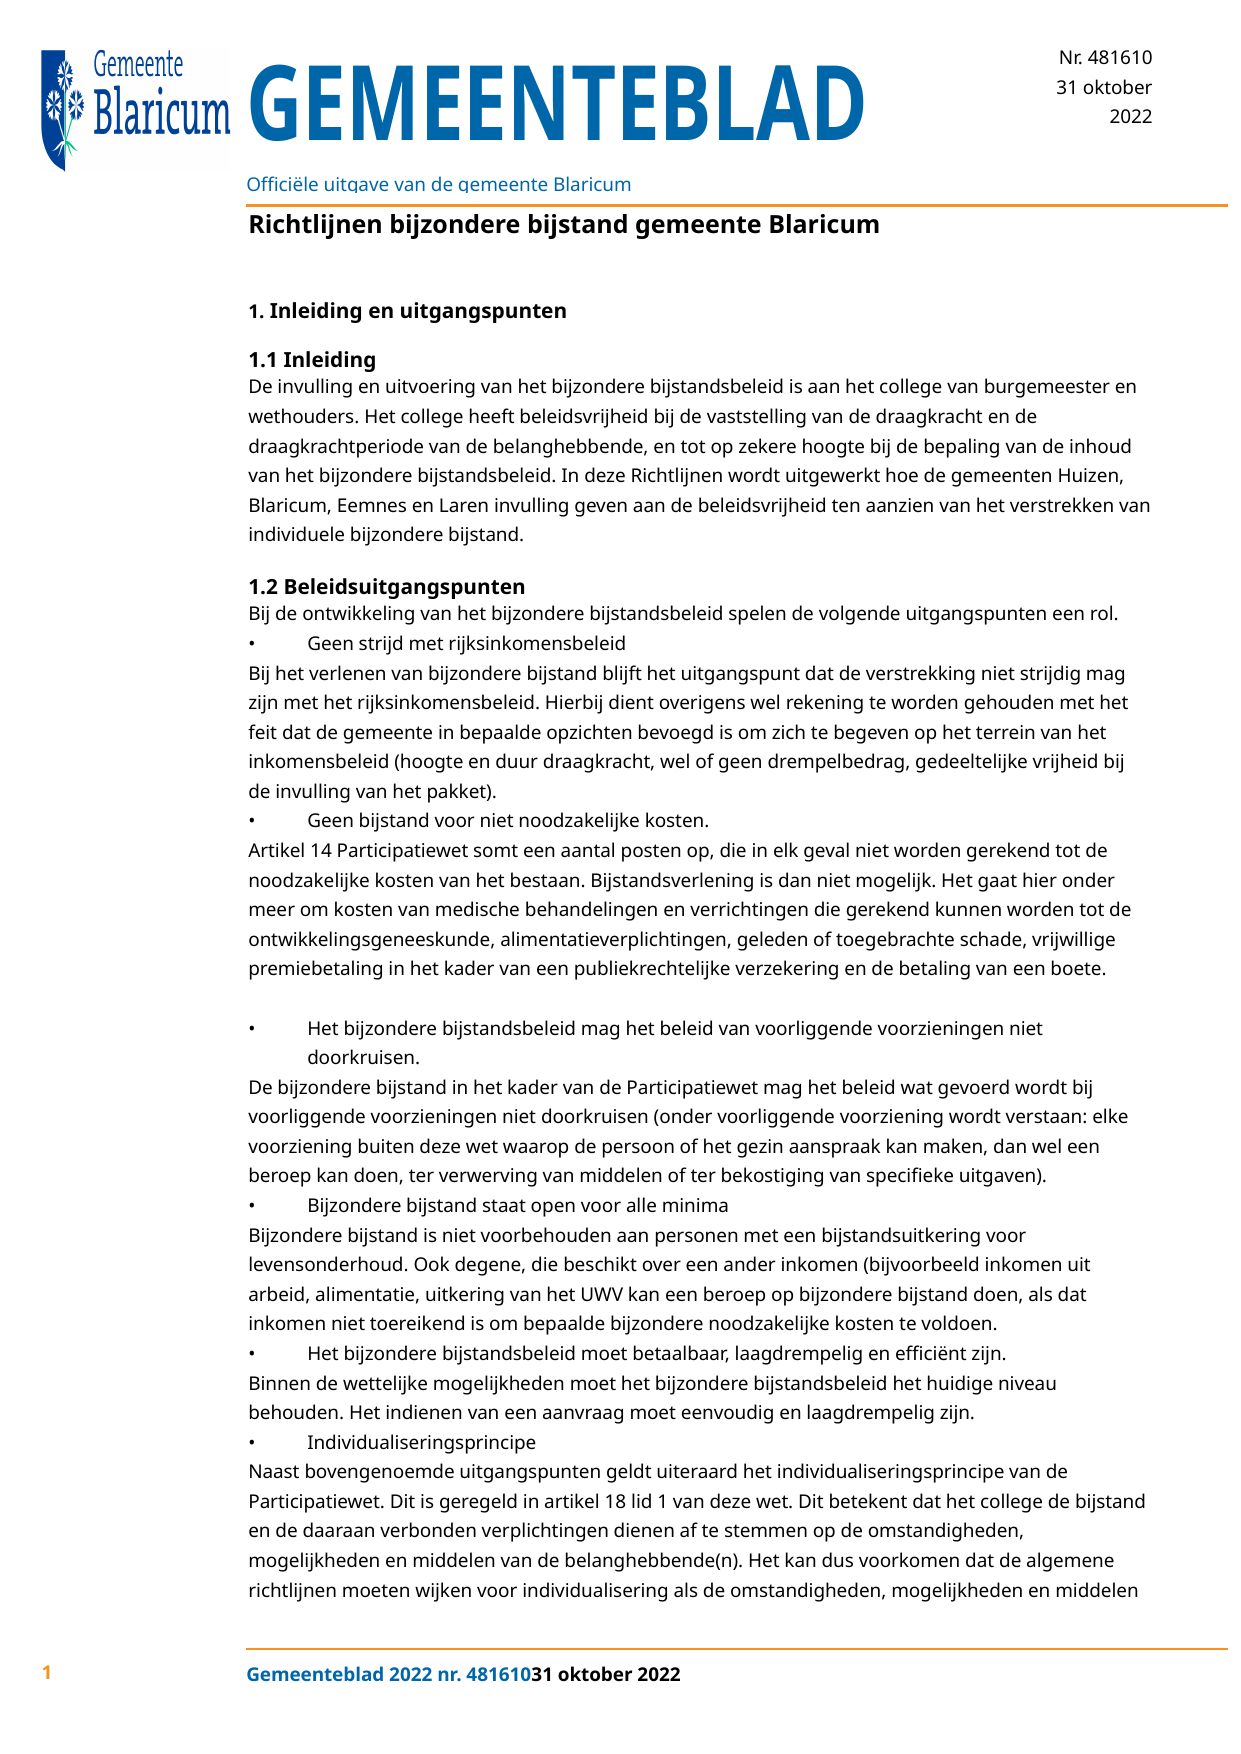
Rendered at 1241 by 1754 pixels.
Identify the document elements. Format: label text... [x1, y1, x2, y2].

text Bij het verlenen van bijzondere bijstand blijft het uitgangspunt dat de verstrekking niet strijdig mag zijn met het rijksinkomensbeleid. Hierbij dient overigens wel rekening te worden gehouden met het feit dat de gemeente in bepaalde opzichten bevoegd is om zich te begeven op het terrein van het inkomensbeleid (hoogte en duur draagkracht, wel of geen drempelbedrag, gedeeltelijke vrijheid bij de invulling van het pakket). [248, 660, 1152, 804]
text De bijzondere bijstand in het kader van de Participatiewet mag het beleid wat gevoerd wordt bij voorliggende voorzieningen niet doorkruisen (onder voorliggende voorziening wordt verstaan: elke voorziening buiten deze wet waarop de persoon of het gezin aanspraak kan maken, dan wel een beroep kan doen, ter verwerving van middelen of ter bekostiging van specifieke uitgaven). [248, 1074, 1152, 1188]
text Binnen de wettelijke mogelijkheden moet het bijzondere bijstandsbeleid het huidige niveau behouden. Het indienen van een aanvraag moet eenvoudig en laagdrempelig zijn. [248, 1370, 1152, 1425]
list Bijzondere bijstand staat open voor alle minima [248, 1192, 1152, 1218]
text 1.1 Inleiding [248, 345, 1152, 374]
list Individualiseringsprincipe [248, 1429, 1152, 1454]
list Geen bijstand voor niet noodzakelijke kosten. [248, 808, 1152, 833]
text Naast bovengenoemde uitgangspunten geldt uiteraard het individualiseringsprincipe van de Participatiewet. Dit is geregeld in artikel 18 lid 1 van deze wet. Dit betekent dat het college de bijstand en de daaraan verbonden verplichtingen dienen af te stemmen op de omstandigheden, mogelijkheden en middelen van de belanghebbende(n). Het kan dus voorkomen dat de algemene richtlijnen moeten wijken voor individualisering als de omstandigheden, mogelijkheden en middelen [248, 1458, 1152, 1602]
list Geen strijd met rijksinkomensbeleid [248, 630, 1152, 656]
text Artikel 14 Participatiewet somt een aantal posten op, die in elk geval niet worden gerekend tot de noodzakelijke kosten van het bestaan. Bijstandsverlening is dan niet mogelijk. Het gaat hier onder meer om kosten van medische behandelingen en verrichtingen die gerekend kunnen worden tot de ontwikkelingsgeneeskunde, alimentatieverplichtingen, geleden of toegebrachte schade, vrijwillige premiebetaling in het kader van een publiekrechtelijke verzekering en de betaling van een boete. [248, 837, 1152, 981]
list Het bijzondere bijstandsbeleid moet betaalbaar, laagdrempelig en efficiënt zijn. [248, 1340, 1152, 1366]
text 1.2 Beleidsuitgangspunten [248, 572, 1152, 601]
picture [41, 47, 231, 172]
list Het bijzondere bijstandsbeleid mag het beleid van voorliggende voorzieningen niet doorkruisen. [248, 1015, 1152, 1070]
text Bij de ontwikkeling van het bijzondere bijstandsbeleid spelen de volgende uitgangspunten een rol. [248, 601, 1152, 626]
text Bijzondere bijstand is niet voorbehouden aan personen met een bijstandsuitkering voor levensonderhoud. Ook degene, die beschikt over een ander inkomen (bijvoorbeeld inkomen uit arbeid, alimentatie, uitkering van het UWV kan een beroep op bijzondere bijstand doen, als dat inkomen niet toereikend is om bepaalde bijzondere noodzakelijke kosten te voldoen. [248, 1222, 1152, 1336]
text 1. Inleiding en uitgangspunten [248, 296, 1152, 324]
text Richtlijnen bijzondere bijstand gemeente Blaricum [248, 207, 1152, 241]
text De invulling en uitvoering van het bijzondere bijstandsbeleid is aan het college van burgemeester en wethouders. Het college heeft beleidsvrijheid bij de vaststelling van de draagkracht en de draagkrachtperiode van de belanghebbende, en tot op zekere hoogte bij de bepaling van de inhoud van het bijzondere bijstandsbeleid. In deze Richtlijnen wordt uitgewerkt hoe de gemeenten Huizen, Blaricum, Eemnes en Laren invulling geven aan de beleidsvrijheid ten aanzien van het verstrekken van individuele bijzondere bijstand. [248, 374, 1152, 547]
